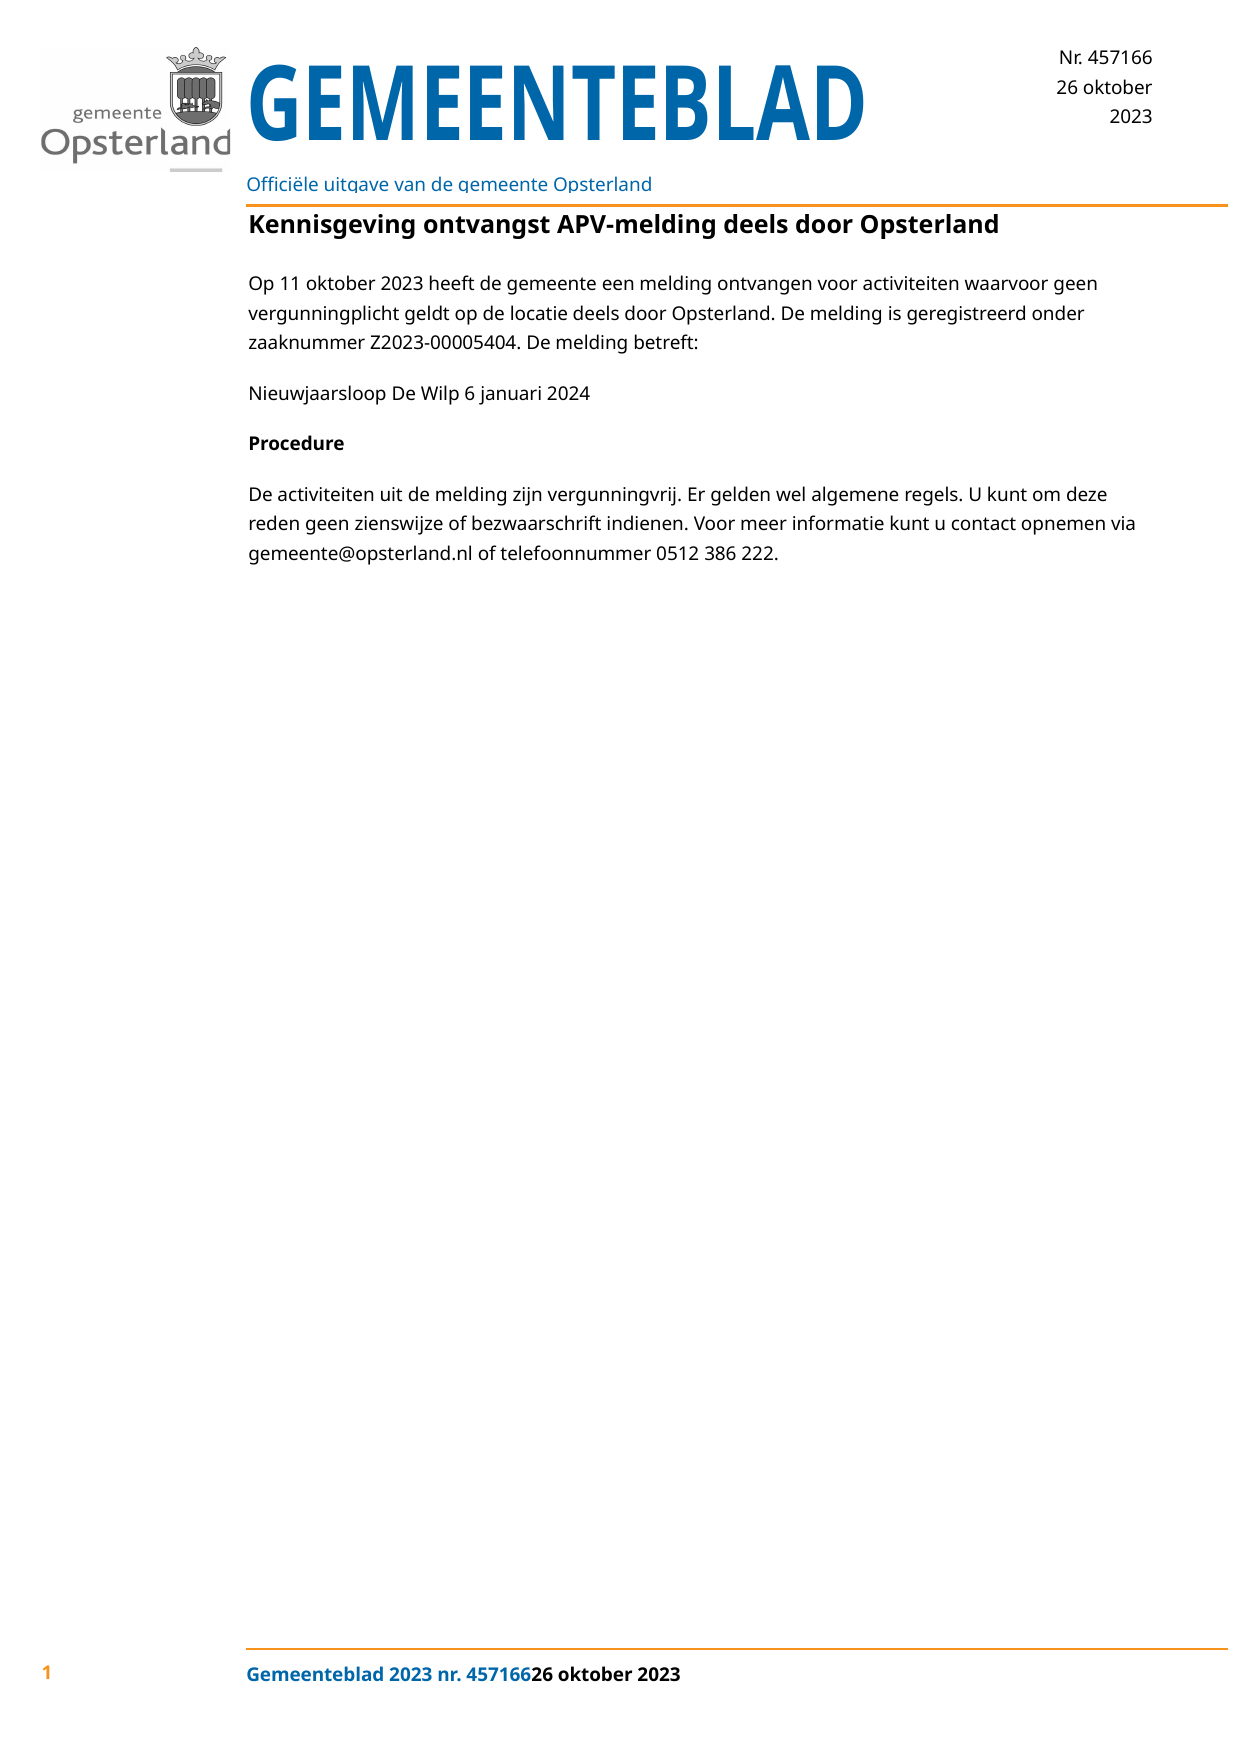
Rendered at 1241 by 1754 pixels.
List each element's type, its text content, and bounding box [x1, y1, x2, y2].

text Nieuwjaarsloop De Wilp 6 januari 2024 [248, 380, 1152, 406]
picture [41, 47, 231, 172]
text Kennisgeving ontvangst APV-melding deels door Opsterland [248, 207, 1152, 241]
text Procedure [248, 430, 1152, 456]
text Op 11 oktober 2023 heeft de gemeente een melding ontvangen voor activiteiten waarvoor geen vergunningplicht geldt op de locatie deels door Opsterland. De melding is geregistreerd onder zaaknummer Z2023-00005404. De melding betreft: [248, 270, 1152, 355]
text De activiteiten uit de melding zijn vergunningvrij. Er gelden wel algemene regels. U kunt om deze reden geen zienswijze of bezwaarschrift indienen. Voor meer informatie kunt u contact opnemen via gemeente@opsterland.nl of telefoonnummer 0512 386 222. [248, 481, 1152, 566]
